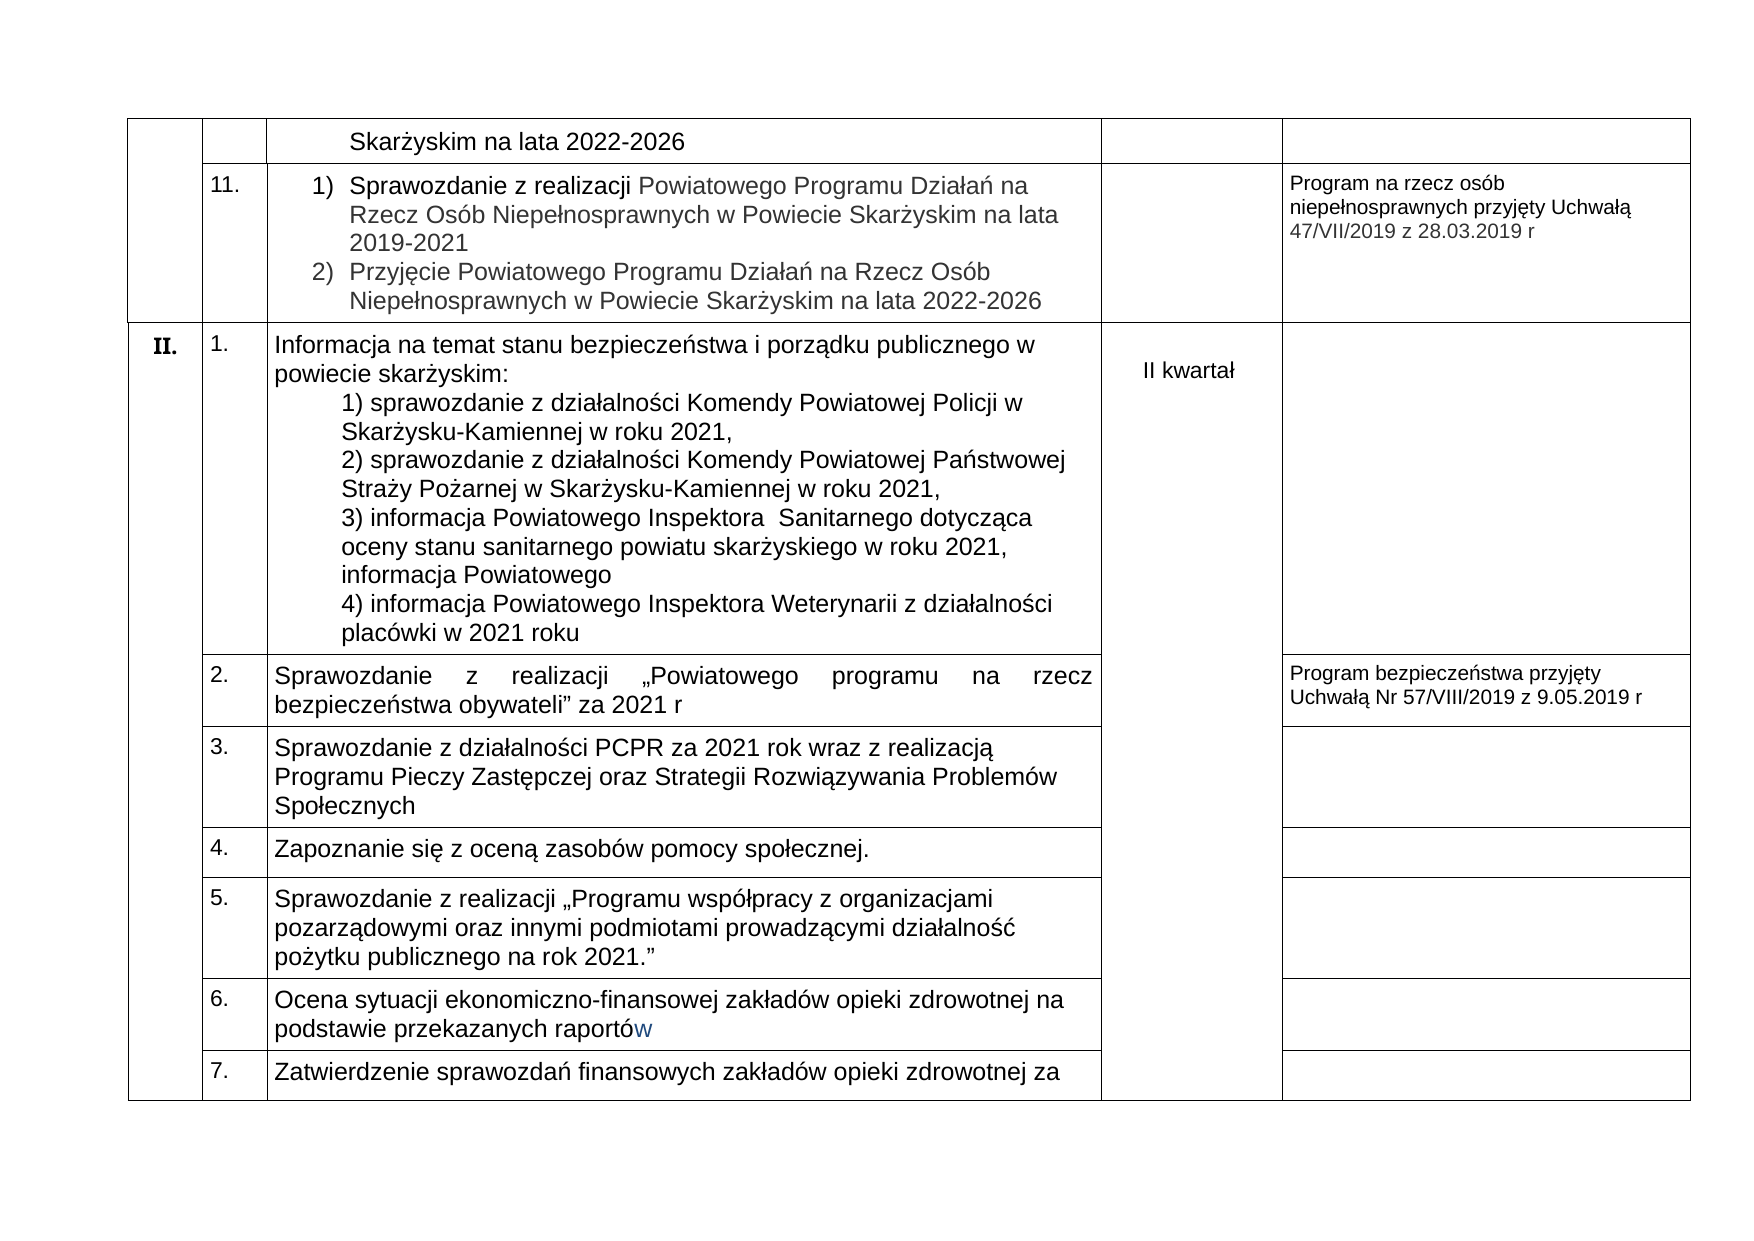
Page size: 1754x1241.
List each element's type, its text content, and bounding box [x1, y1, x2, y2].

table_cell 5. [203, 878, 267, 978]
table_cell Skarżyskim na lata 2022-2026 [267, 119, 1101, 162]
table_cell 1. [203, 323, 267, 654]
table_cell [1283, 828, 1690, 877]
table_cell [128, 119, 202, 322]
table_cell II. [129, 323, 202, 1100]
table_cell Zatwierdzenie sprawozdań finansowych zakładów opieki zdrowotnej za [268, 1051, 1101, 1100]
table_cell 11. [203, 164, 267, 322]
table_cell [1283, 878, 1690, 978]
table_cell [203, 119, 266, 162]
table_cell Sprawozdanie z realizacji Powiatowego Programu Działań na Rzecz Osób Niepełnosprawnych w Powiecie Skarżyskim na lata 2019-2021 Przyjęcie Powiatowego Programu Działań na Rzecz Osób Niepełnosprawnych w Powiecie Skarżyskim na lata 2022-2026 [268, 164, 1101, 322]
table_cell Sprawozdanie z realizacji „Powiatowego programu na rzecz bezpieczeństwa obywateli” za 2021 r [268, 655, 1101, 726]
table_cell Sprawozdanie z działalności PCPR za 2021 rok wraz z realizacją Programu Pieczy Zastępczej oraz Strategii Rozwiązywania Problemów Społecznych [268, 727, 1101, 827]
table_cell Informacja na temat stanu bezpieczeństwa i porządku publicznego w powiecie skarżyskim: 1) sprawozdanie z działalności Komendy Powiatowej Policji w Skarżysku-Kamiennej w roku 2021, 2) sprawozdanie z działalności Komendy Powiatowej Państwowej Straży Pożarnej w Skarżysku-Kamiennej w roku 2021, 3) informacja Powiatowego Inspektora Sanitarnego dotycząca oceny stanu sanitarnego powiatu skarżyskiego w roku 2021, informacja Powiatowego 4) informacja Powiatowego Inspektora Weterynarii z działalności placówki w 2021 roku [268, 323, 1101, 654]
table_cell [1283, 1051, 1690, 1100]
table_cell 7. [203, 1051, 267, 1100]
table_cell [1283, 727, 1690, 827]
table_cell Program bezpieczeństwa przyjęty Uchwałą Nr 57/VIII/2019 z 9.05.2019 r [1283, 655, 1690, 726]
table_cell [1102, 119, 1282, 162]
table_cell Program na rzecz osób niepełnosprawnych przyjęty Uchwałą 47/VII/2019 z 28.03.2019 r [1283, 164, 1690, 322]
table_cell [1283, 323, 1690, 654]
table_cell 4. [203, 828, 267, 877]
table_cell 3. [203, 727, 267, 827]
table_cell 6. [203, 979, 267, 1050]
table_cell [1283, 979, 1690, 1050]
table_cell 2. [203, 655, 267, 726]
table_cell Ocena sytuacji ekonomiczno-finansowej zakładów opieki zdrowotnej na podstawie przekazanych raportów [268, 979, 1101, 1050]
table_cell II kwartał [1102, 323, 1282, 1100]
table_cell Sprawozdanie z realizacji „Programu współpracy z organizacjami pozarządowymi oraz innymi podmiotami prowadzącymi działalność pożytku publicznego na rok 2021.” [268, 878, 1101, 978]
table_cell Zapoznanie się z oceną zasobów pomocy społecznej. [268, 828, 1101, 877]
table_cell [1102, 164, 1282, 322]
table_cell [1283, 119, 1690, 162]
